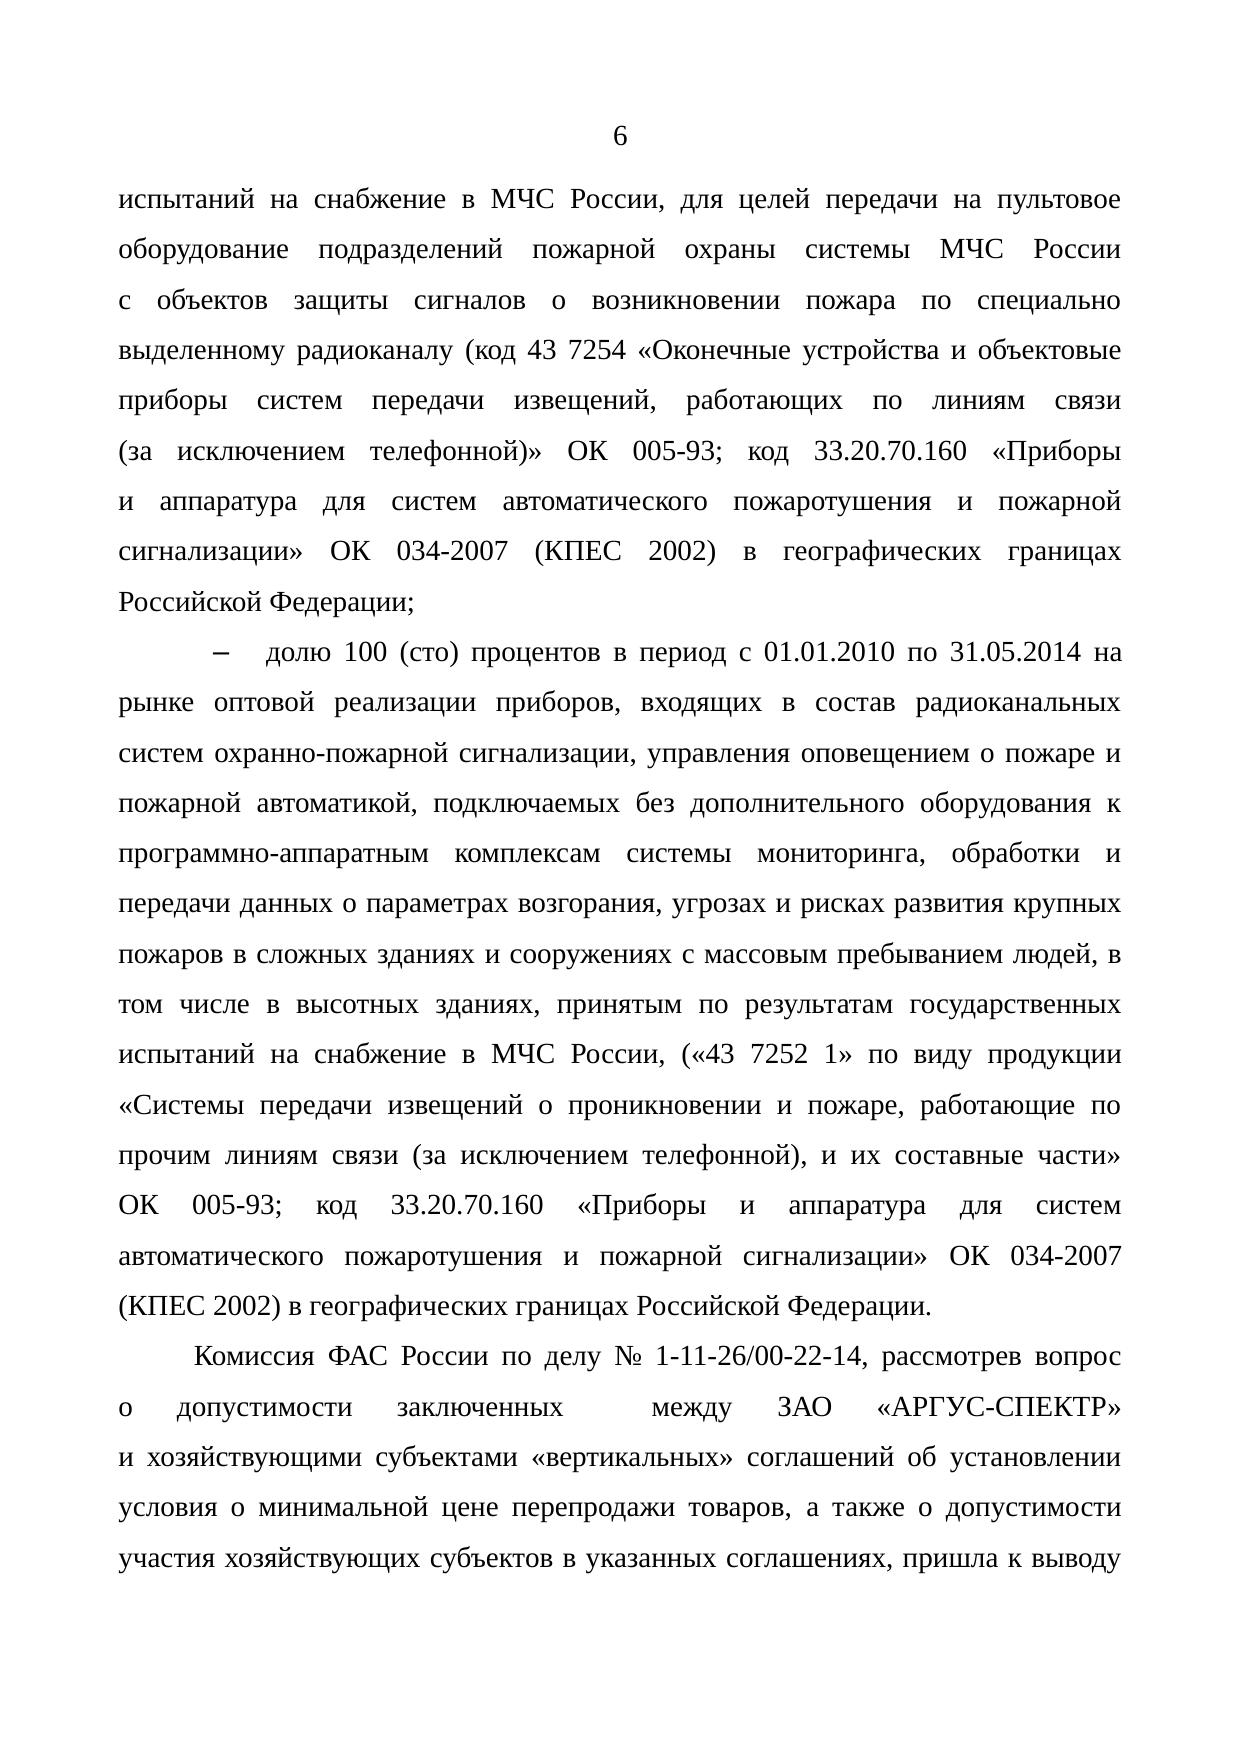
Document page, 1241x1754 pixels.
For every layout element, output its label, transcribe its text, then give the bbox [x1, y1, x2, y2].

text Комиссия ФАС России по делу № 1-11-26/00-22-14, рассмотрев вопрос о допустимости заключенных между ЗАО «АРГУС-СПЕКТР» и хозяйствующими субъектами «вертикальных» соглашений об установлении условия о минимальной цене перепродажи товаров, а также о допустимости участия хозяйствующих субъектов в указанных соглашениях, пришла к выводу [118, 1338, 1122, 1573]
list испытаний на снабжение в МЧС России, для целей передачи на пультовое оборудование подразделений пожарной охраны системы МЧС России с объектов защиты сигналов о возникновении пожара по специально выделенному радиоканалу (код 43 7254 «Оконечные устройства и объектовые приборы систем передачи извещений, работающих по линиям связи (за исключением телефонной)» ОК 005-93; код 33.20.70.160 «Приборы и аппаратура для систем автоматического пожаротушения и пожарной сигнализации» ОК 034-2007 (КПЕС 2002) в географических границах Российской Федерации; [118, 181, 1122, 617]
list долю 100 (сто) процентов в период с 01.01.2010 по 31.05.2014 на рынке оптовой реализации приборов, входящих в состав радиоканальных систем охранно-пожарной сигнализации, управления оповещением о пожаре и пожарной автоматикой, подключаемых без дополнительного оборудования к программно-аппаратным комплексам системы мониторинга, обработки и передачи данных о параметрах возгорания, угрозах и рисках развития крупных пожаров в сложных зданиях и сооружениях с массовым пребыванием людей, в том числе в высотных зданиях, принятым по результатам государственных испытаний на снабжение в МЧС России, («43 7252 1» по виду продукции «Системы передачи извещений о проникновении и пожаре, работающие по прочим линиям связи (за исключением телефонной), и их составные части» ОК 005-93; код 33.20.70.160 «Приборы и аппаратура для систем автоматического пожаротушения и пожарной сигнализации» ОК 034-2007 (КПЕС 2002) в географических границах Российской Федерации. [118, 634, 1122, 1322]
